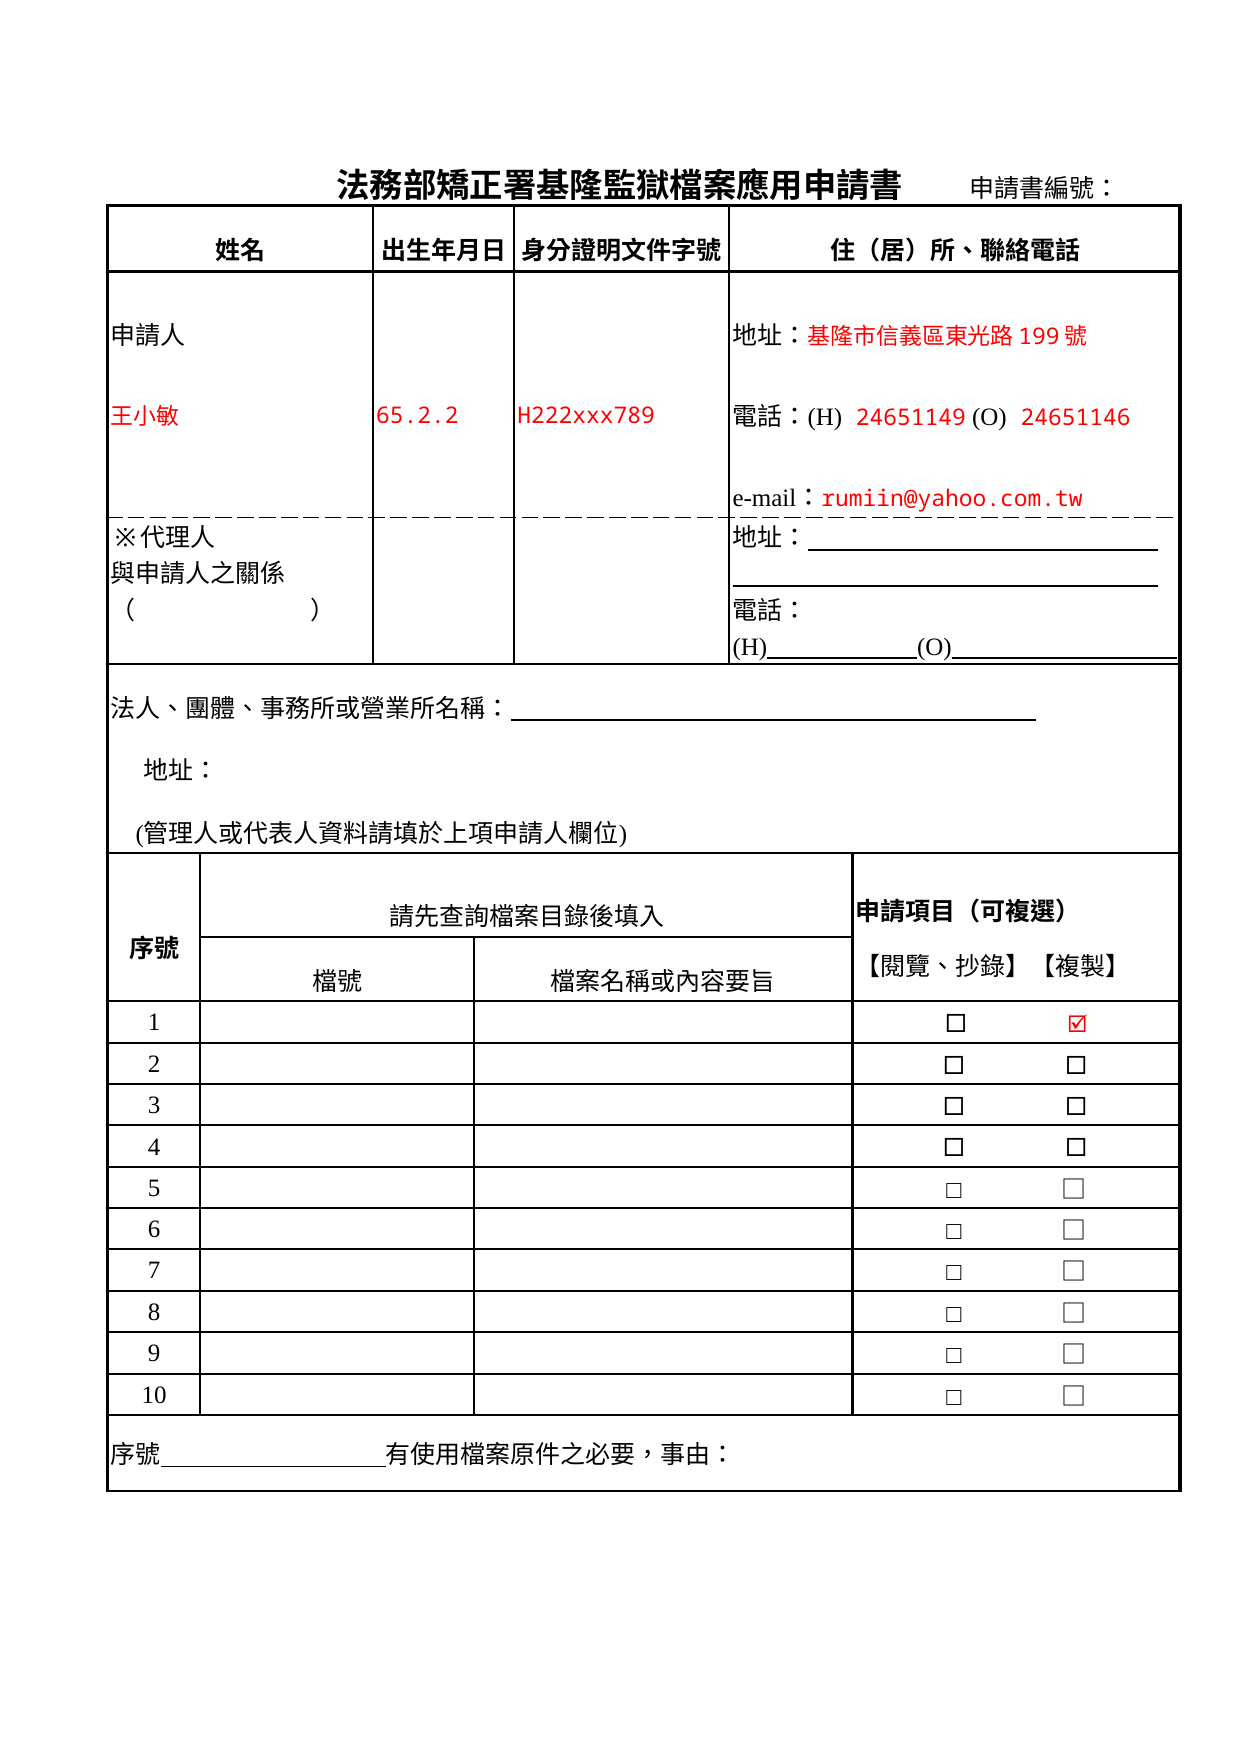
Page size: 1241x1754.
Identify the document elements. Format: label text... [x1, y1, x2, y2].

table_cell [475, 1250, 851, 1290]
table_cell □ □ [854, 1209, 1178, 1248]
table_cell [475, 1126, 851, 1166]
table_cell [475, 1085, 851, 1124]
table_cell [201, 1126, 473, 1166]
table_cell 檔號 [201, 938, 473, 1000]
table_cell 9 [109, 1333, 199, 1372]
table_cell [475, 1168, 851, 1207]
table_cell □ □ [854, 1375, 1178, 1414]
table_cell   [854, 1126, 1178, 1166]
table_cell [475, 1209, 851, 1248]
table_cell □ □ [854, 1168, 1178, 1207]
table_cell   [854, 1044, 1178, 1083]
table_cell [201, 1002, 473, 1042]
table_cell ※代理人 與申請人之關係 （ ） [109, 517, 372, 663]
table_cell 2 [109, 1044, 199, 1083]
table_cell [201, 1168, 473, 1207]
table_cell 6 [109, 1209, 199, 1248]
table_cell [201, 1085, 473, 1124]
table_cell [201, 1044, 473, 1083]
table_cell [515, 517, 728, 663]
table_cell [475, 1002, 851, 1042]
table_cell □ □ [854, 1333, 1178, 1372]
table_cell 地址：基隆市信義區東光路199號 電話：(H) 24651149 (O) 24651146 e-mail：rumiin@yahoo.com.tw [730, 273, 1178, 517]
table_cell 序號 有使用檔案原件之必要，事由： [109, 1416, 1178, 1489]
table_cell 1 [109, 1002, 199, 1042]
table_cell □ □ [854, 1250, 1178, 1290]
text 法務部矯正署基隆監獄檔案應用申請書 申請書編號： [118, 142, 1119, 204]
table_cell 3 [109, 1085, 199, 1124]
table_cell 檔案名稱或內容要旨 [475, 938, 851, 1000]
table_cell [475, 1375, 851, 1414]
table_cell [475, 1333, 851, 1372]
table_header 住（居）所、聯絡電話 [730, 207, 1178, 270]
table_cell 65.2.2 [374, 273, 513, 517]
table_header 身分證明文件字號 [515, 207, 728, 270]
table_header 出生年月日 [374, 207, 513, 270]
table_cell 7 [109, 1250, 199, 1290]
table_cell 5 [109, 1168, 199, 1207]
table_cell [475, 1044, 851, 1083]
table_cell   [854, 1002, 1178, 1042]
table_cell [201, 1209, 473, 1248]
table_cell [475, 1292, 851, 1331]
table_cell 8 [109, 1292, 199, 1331]
table_cell 申請人 王小敏 [109, 273, 372, 517]
table_cell 申請項目（可複選） 【閱覽、抄錄】【複製】 [854, 854, 1178, 1000]
table_cell □ □ [854, 1292, 1178, 1331]
table_cell [201, 1333, 473, 1372]
table_cell [201, 1375, 473, 1414]
table_cell [201, 1250, 473, 1290]
table_cell 請先查詢檔案目錄後填入 [201, 854, 851, 936]
table_cell H222xxx789 [515, 273, 728, 517]
table_cell 序號 [109, 854, 199, 1000]
table_cell [201, 1292, 473, 1331]
table_cell   [854, 1085, 1178, 1124]
table_cell 10 [109, 1375, 199, 1414]
table_cell [374, 517, 513, 663]
table_cell 地址： 電話： (H) (O) [730, 517, 1178, 663]
table_header 姓名 [109, 207, 372, 270]
table_cell 法人、團體、事務所或營業所名稱： 地址： (管理人或代表人資料請填於上項申請人欄位) [109, 665, 1178, 852]
table_cell 4 [109, 1126, 199, 1166]
